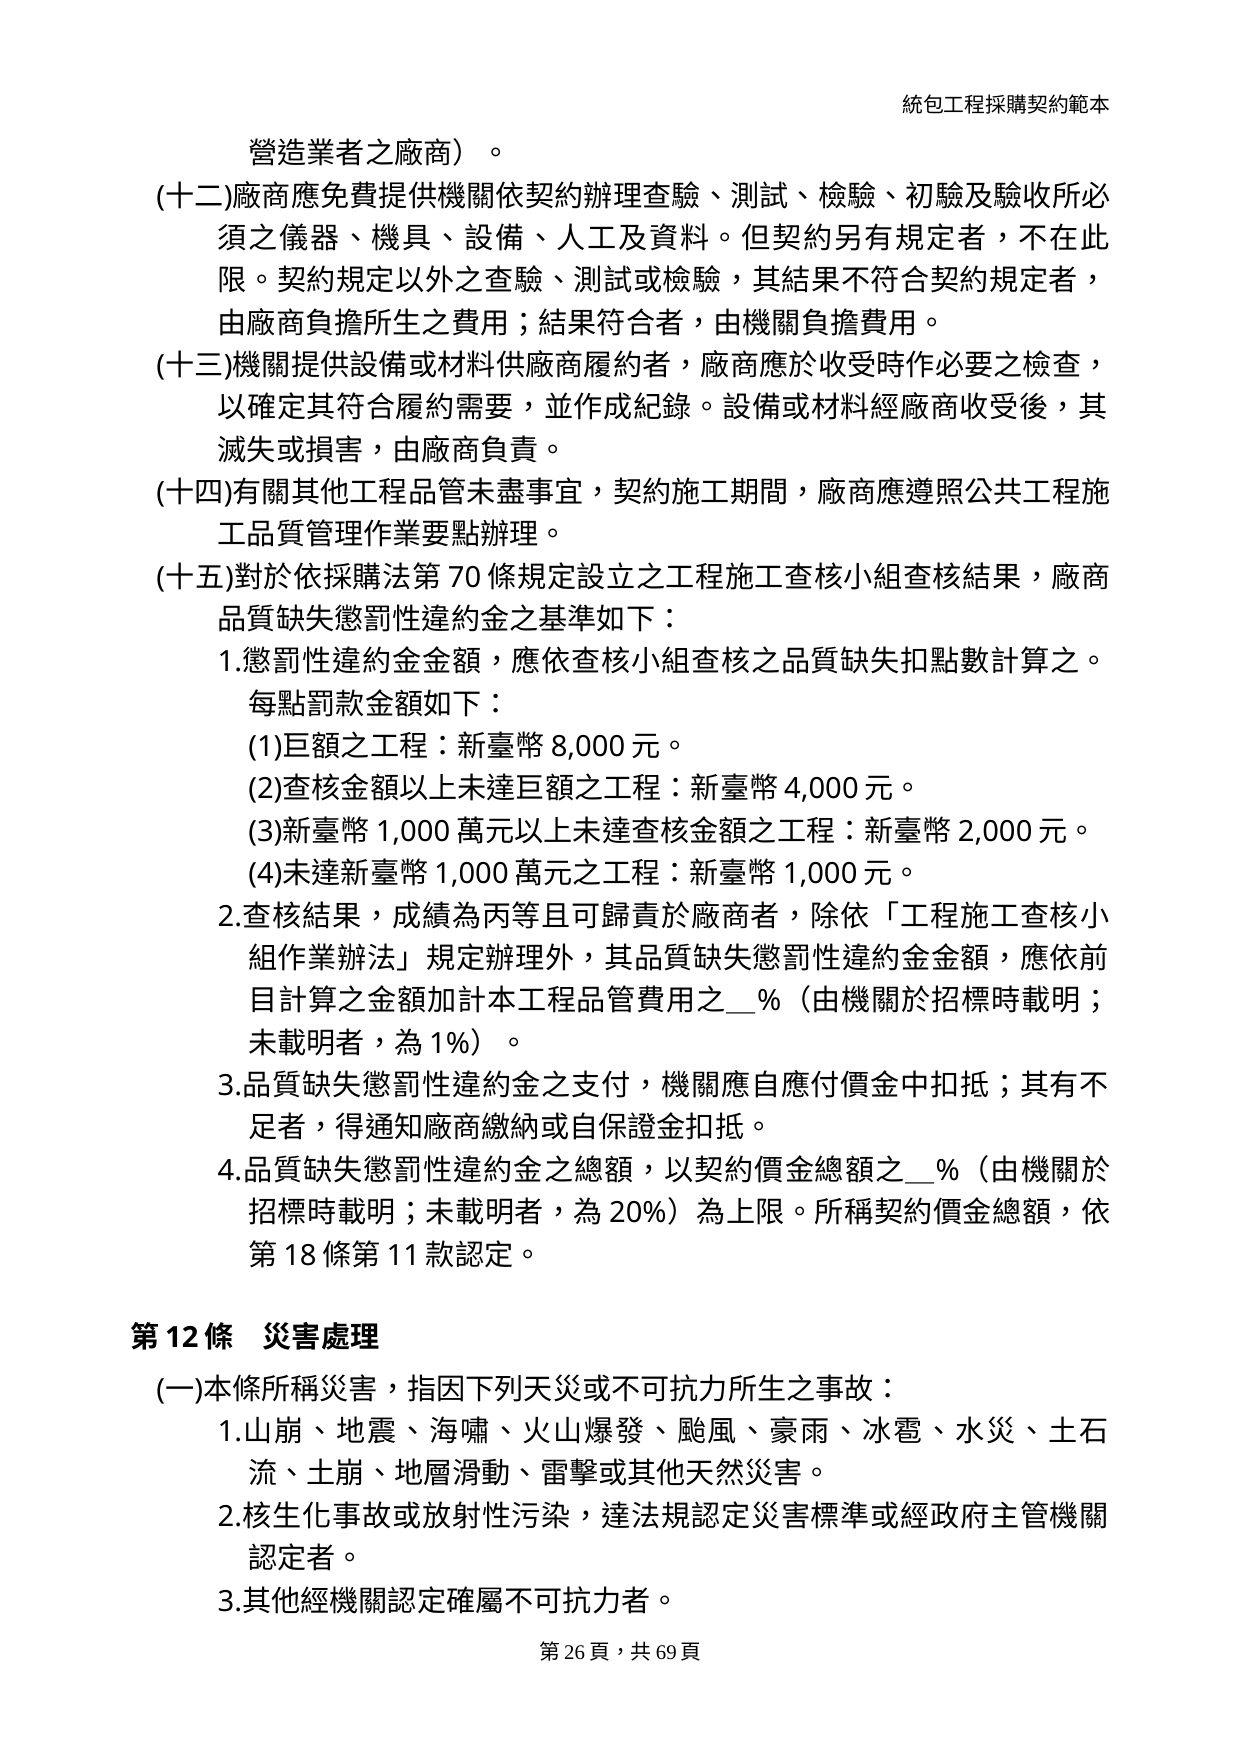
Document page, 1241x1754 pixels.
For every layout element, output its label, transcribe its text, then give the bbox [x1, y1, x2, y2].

text (十二)廠商應免費提供機關依契約辦理查驗、測試、檢驗、初驗及驗收所必須之儀器、機具、設備、人工及資料。但契約另有規定者，不在此限。契約規定以外之查驗、測試或檢驗，其結果不符合契約規定者，由廠商負擔所生之費用；結果符合者，由機關負擔費用。 [156, 172, 1110, 341]
text 1.山崩、地震、海嘯、火山爆發、颱風、豪雨、冰雹、水災、土石流、土崩、地層滑動、雷擊或其他天然災害。 [217, 1408, 1110, 1492]
text 4.品質缺失懲罰性違約金之總額，以契約價金總額之＿%（由機關於招標時載明；未載明者，為20%）為上限。所稱契約價金總額，依第18條第11款認定。 [217, 1146, 1110, 1273]
text (3)新臺幣1,000萬元以上未達查核金額之工程：新臺幣2,000元。 [248, 807, 1110, 850]
text (十五)對於依採購法第70條規定設立之工程施工查核小組查核結果，廠商品質缺失懲罰性違約金之基準如下： [156, 553, 1110, 638]
text (2)查核金額以上未達巨額之工程：新臺幣4,000元。 [248, 765, 1110, 807]
text 2.查核結果，成績為丙等且可歸責於廠商者，除依「工程施工查核小組作業辦法」規定辦理外，其品質缺失懲罰性違約金金額，應依前目計算之金額加計本工程品管費用之＿%（由機關於招標時載明；未載明者，為1%）。 [217, 892, 1110, 1062]
text (十四)有關其他工程品管未盡事宜，契約施工期間，廠商應遵照公共工程施工品質管理作業要點辦理。 [156, 468, 1110, 553]
text 2.核生化事故或放射性污染，達法規認定災害標準或經政府主管機關認定者。 [217, 1492, 1110, 1577]
text (4)未達新臺幣1,000萬元之工程：新臺幣1,000元。 [248, 850, 1110, 892]
text 3.其他經機關認定確屬不可抗力者。 [217, 1577, 1110, 1619]
text (十三)機關提供設備或材料供廠商履約者，廠商應於收受時作必要之檢查，以確定其符合履約需要，並作成紀錄。設備或材料經廠商收受後，其滅失或損害，由廠商負責。 [156, 341, 1110, 468]
text 3.品質缺失懲罰性違約金之支付，機關應自應付價金中扣抵；其有不足者，得通知廠商繳納或自保證金扣抵。 [217, 1062, 1110, 1146]
text (1)巨額之工程：新臺幣8,000元。 [248, 722, 1110, 765]
text 第12條 災害處理 [130, 1313, 1110, 1356]
text 1.懲罰性違約金金額，應依查核小組查核之品質缺失扣點數計算之。每點罰款金額如下： [217, 638, 1110, 722]
text 營造業者之廠商）。 [217, 130, 1110, 172]
text (一)本條所稱災害，指因下列天災或不可抗力所生之事故： [156, 1365, 1110, 1408]
